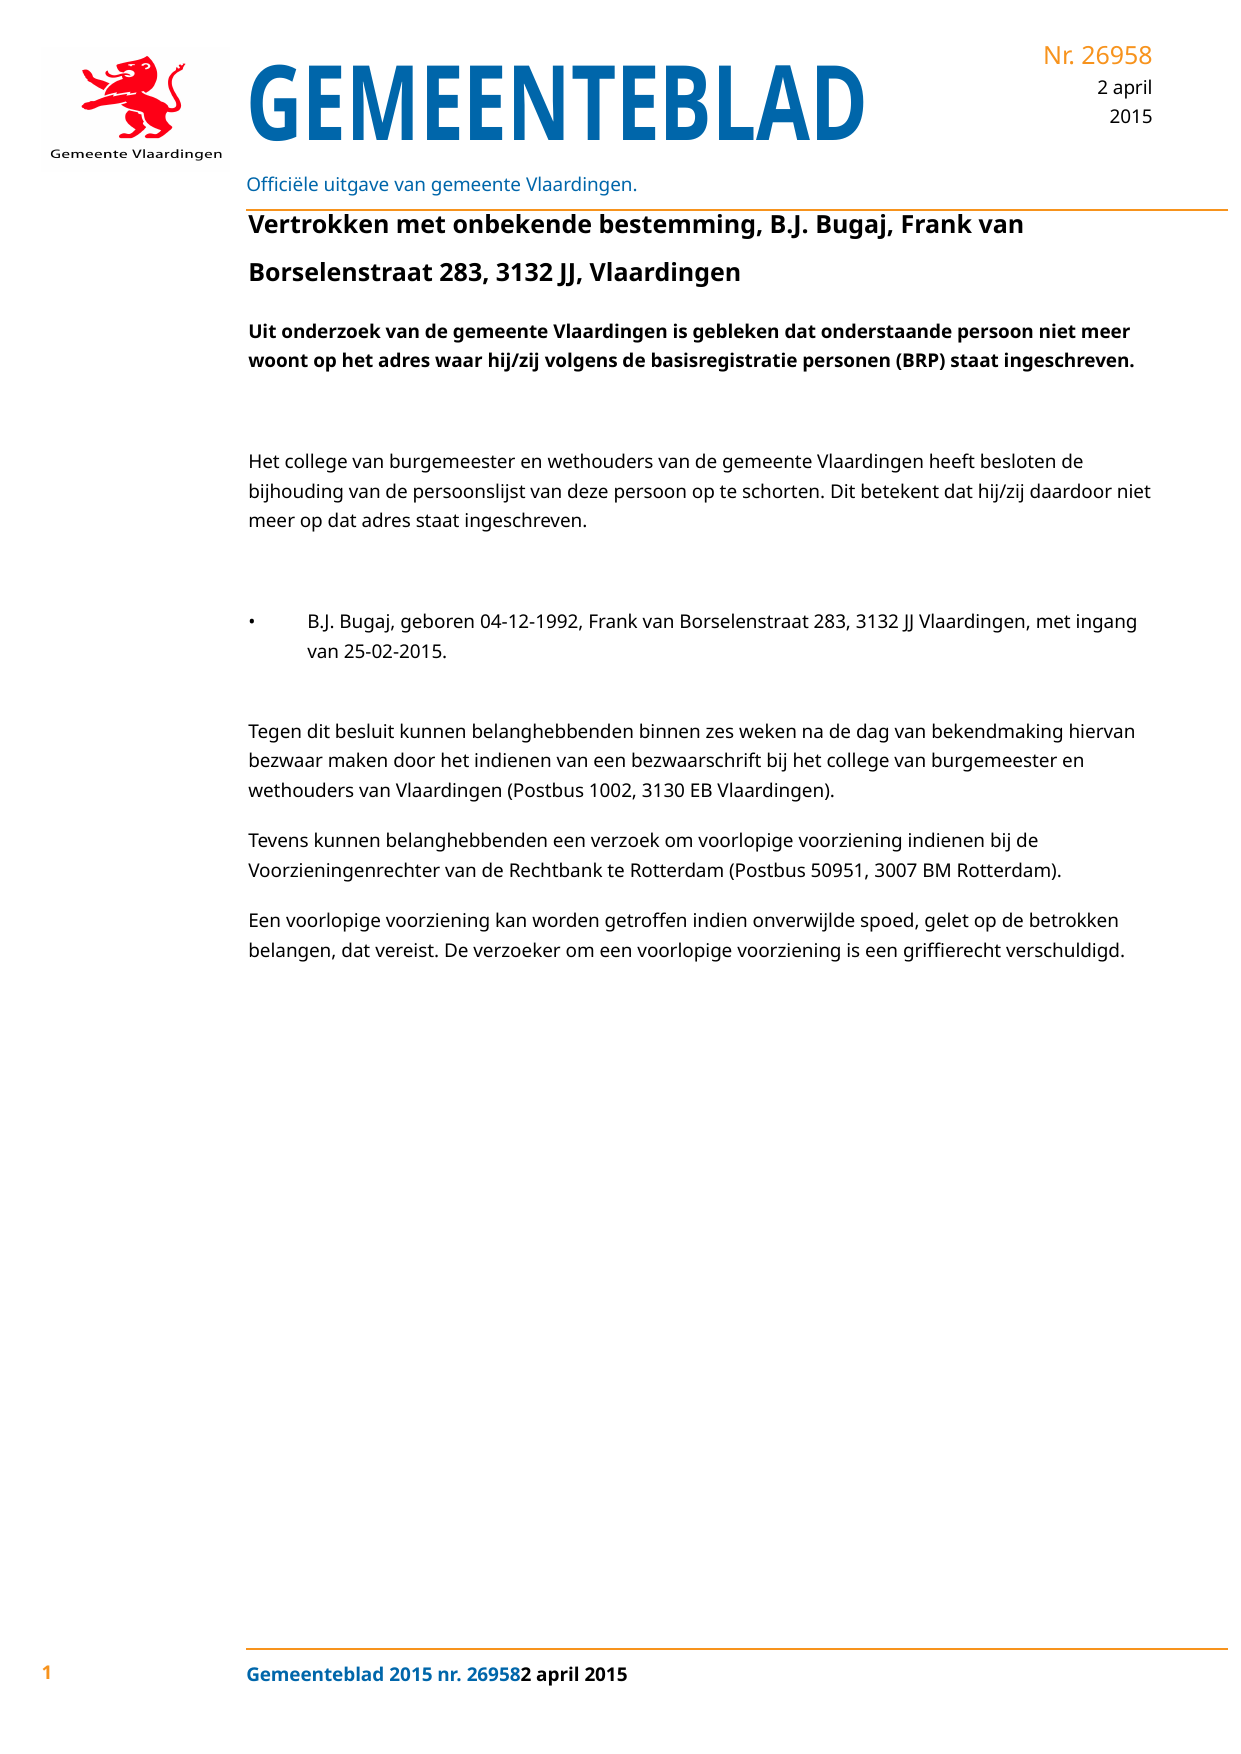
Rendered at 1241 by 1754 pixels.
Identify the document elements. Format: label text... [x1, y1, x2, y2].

text Tevens kunnen belanghebbenden een verzoek om voorlopige voorziening indienen bij de Voorzieningenrechter van de Rechtbank te Rotterdam (Postbus 50951, 3007 BM Rotterdam). [248, 827, 1152, 883]
text Een voorlopige voorziening kan worden getroffen indien onverwijlde spoed, gelet op de betrokken belangen, dat vereist. De verzoeker om een voorlopige voorziening is een griffierecht verschuldigd. [248, 907, 1152, 963]
picture [41, 47, 231, 172]
text Tegen dit besluit kunnen belanghebbenden binnen zes weken na de dag van bekendmaking hiervan bezwaar maken door het indienen van een bezwaarschrift bij het college van burgemeester en wethouders van Vlaardingen (Postbus 1002, 3130 EB Vlaardingen). [248, 718, 1152, 803]
list B.J. Bugaj, geboren 04-12-1992, Frank van Borselenstraat 283, 3132 JJ Vlaardingen, met ingang van 25-02-2015. [248, 608, 1152, 664]
text Vertrokken met onbekende bestemming, B.J. Bugaj, Frank van Borselenstraat 283, 3132 JJ, Vlaardingen [248, 211, 1152, 288]
text Uit onderzoek van de gemeente Vlaardingen is gebleken dat onderstaande persoon niet meer woont op het adres waar hij/zij volgens de basisregistratie personen (BRP) staat ingeschreven. [248, 318, 1152, 373]
text Het college van burgemeester en wethouders van de gemeente Vlaardingen heeft besloten de bijhouding van de persoonslijst van deze persoon op te schorten. Dit betekent dat hij/zij daardoor niet meer op dat adres staat ingeschreven. [248, 448, 1152, 533]
